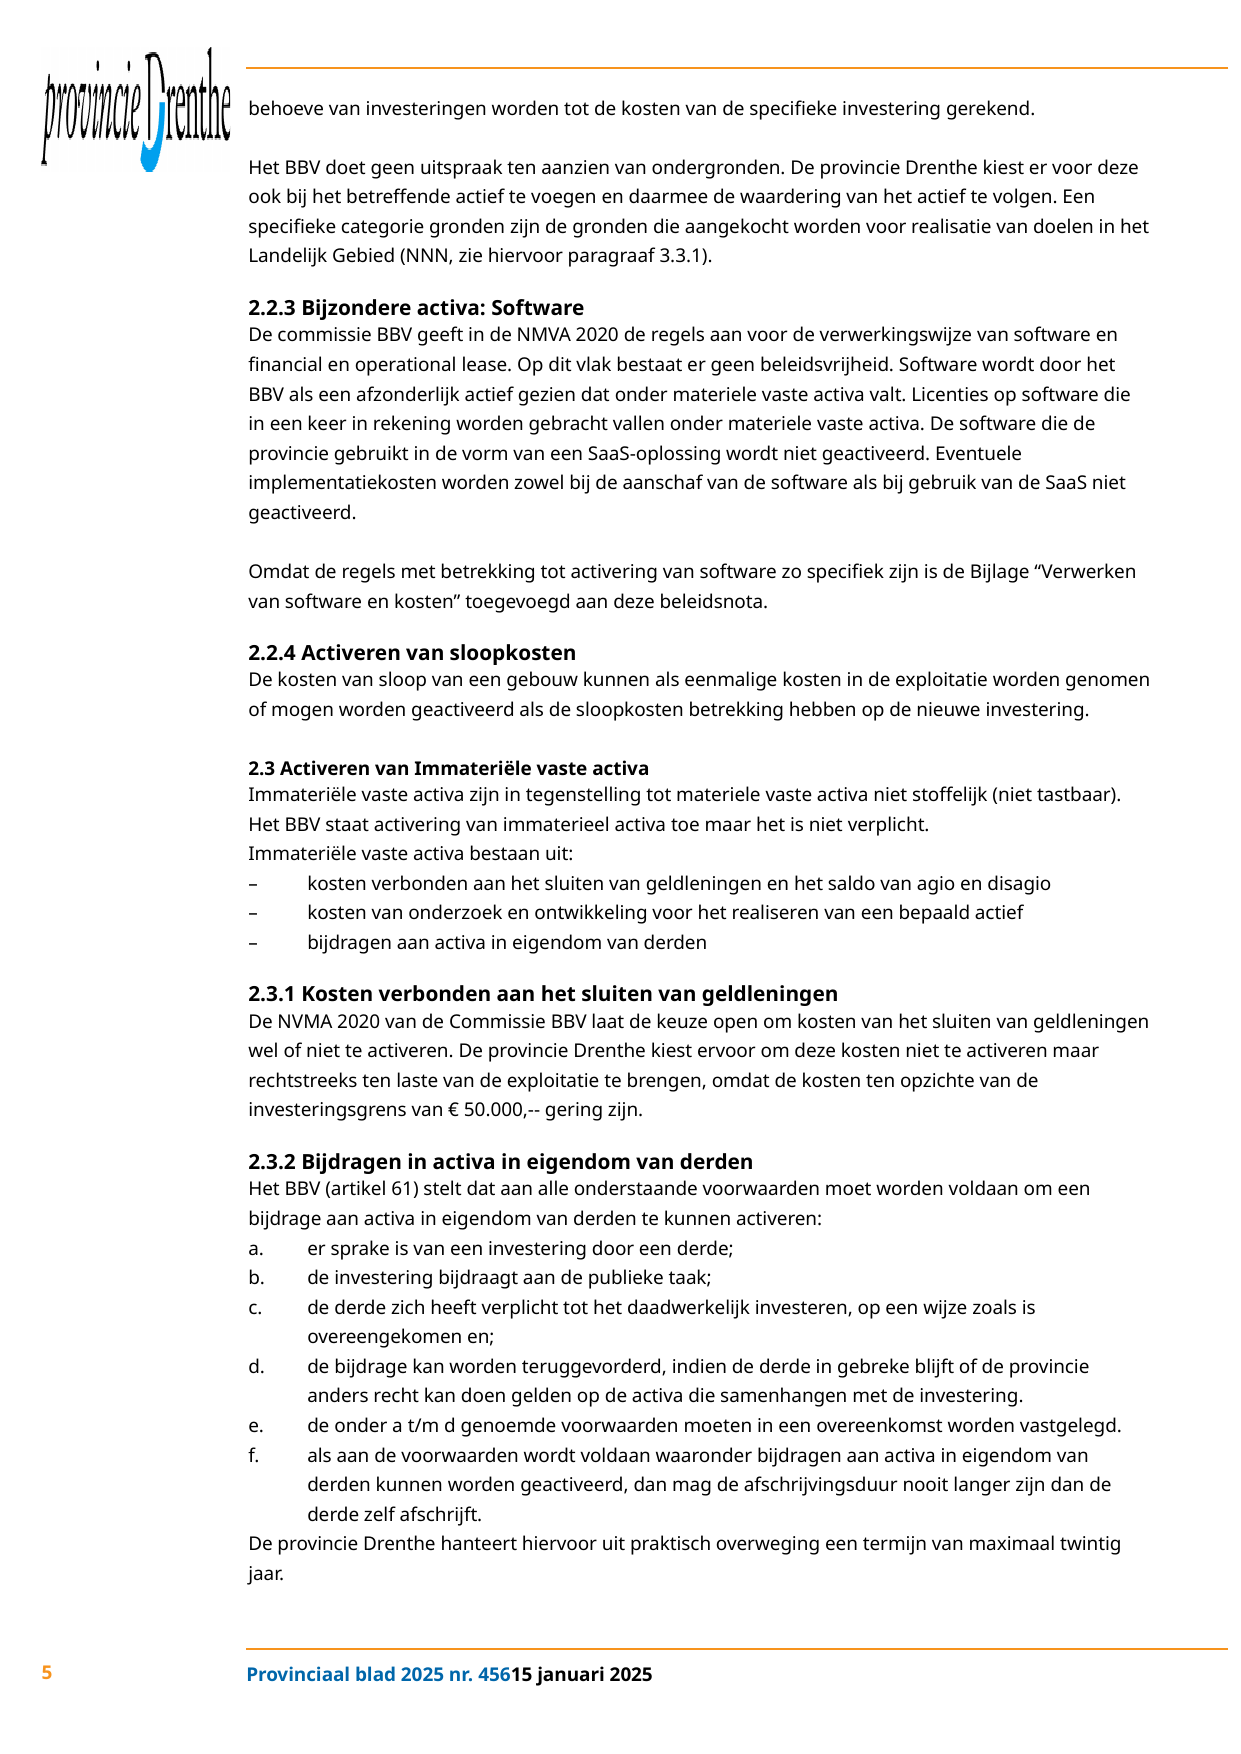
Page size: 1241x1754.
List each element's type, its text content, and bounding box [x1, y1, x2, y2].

list de onder a t/m d genoemde voorwaarden moeten in een overeenkomst worden vastgelegd. [248, 1412, 1152, 1438]
text 2.3.2 Bijdragen in activa in eigendom van derden [248, 1147, 1152, 1176]
text De provincie Drenthe hanteert hiervoor uit praktisch overweging een termijn van maximaal twintig jaar. [248, 1531, 1152, 1586]
text 2.3.1 Kosten verbonden aan het sluiten van geldleningen [248, 979, 1152, 1008]
text De kosten van sloop van een gebouw kunnen als eenmalige kosten in de exploitatie worden genomen of mogen worden geactiveerd als de sloopkosten betrekking hebben op de nieuwe investering. [248, 667, 1152, 722]
text 2.2.4 Activeren van sloopkosten [248, 638, 1152, 667]
list de derde zich heeft verplicht tot het daadwerkelijk investeren, op een wijze zoals is overeengekomen en; [248, 1294, 1152, 1349]
text Het BBV (artikel 61) stelt dat aan alle onderstaande voorwaarden moet worden voldaan om een bijdrage aan activa in eigendom van derden te kunnen activeren: [248, 1176, 1152, 1231]
text behoeve van investeringen worden tot de kosten van de specifieke investering gerekend. [248, 95, 1152, 121]
list kosten verbonden aan het sluiten van geldleningen en het saldo van agio en disagio [248, 870, 1152, 896]
text De commissie BBV geeft in de NMVA 2020 de regels aan voor de verwerkingswijze van software en financial en operational lease. Op dit vlak bestaat er geen beleidsvrijheid. Software wordt door het BBV als een afzonderlijk actief gezien dat onder materiele vaste activa valt. Licenties op software die in een keer in rekening worden gebracht vallen onder materiele vaste activa. De software die de provincie gebruikt in de vorm van een SaaS-oplossing wordt niet geactiveerd. Eventuele implementatiekosten worden zowel bij de aanschaf van de software als bij gebruik van de SaaS niet geactiveerd. [248, 322, 1152, 525]
list er sprake is van een investering door een derde; [248, 1235, 1152, 1260]
text Het BBV doet geen uitspraak ten aanzien van ondergronden. De provincie Drenthe kiest er voor deze ook bij het betreffende actief te voegen en daarmee de waardering van het actief te volgen. Een specifieke categorie gronden zijn de gronden die aangekocht worden voor realisatie van doelen in het Landelijk Gebied (NNN, zie hiervoor paragraaf 3.3.1). [248, 154, 1152, 268]
list kosten van onderzoek en ontwikkeling voor het realiseren van een bepaald actief [248, 899, 1152, 925]
list de investering bijdraagt aan de publieke taak; [248, 1264, 1152, 1290]
list als aan de voorwaarden wordt voldaan waaronder bijdragen aan activa in eigendom van derden kunnen worden geactiveerd, dan mag de afschrijvingsduur nooit langer zijn dan de derde zelf afschrijft. [248, 1442, 1152, 1527]
list de bijdrage kan worden teruggevorderd, indien de derde in gebreke blijft of de provincie anders recht kan doen gelden op de activa die samenhangen met de investering. [248, 1353, 1152, 1408]
text De NVMA 2020 van de Commissie BBV laat de keuze open om kosten van het sluiten van geldleningen wel of niet te activeren. De provincie Drenthe kiest ervoor om deze kosten niet te activeren maar rechtstreeks ten laste van de exploitatie te brengen, omdat de kosten ten opzichte van de investeringsgrens van € 50.000,-- gering zijn. [248, 1008, 1152, 1122]
text 2.2.3 Bijzondere activa: Software [248, 293, 1152, 322]
text Immateriële vaste activa zijn in tegenstelling tot materiele vaste activa niet stoffelijk (niet tastbaar). Het BBV staat activering van immaterieel activa toe maar het is niet verplicht. [248, 781, 1152, 836]
text Omdat de regels met betrekking tot activering van software zo specifiek zijn is de Bijlage “Verwerken van software en kosten” toegevoegd aan deze beleidsnota. [248, 558, 1152, 613]
picture [41, 47, 231, 172]
text Immateriële vaste activa bestaan uit: [248, 840, 1152, 866]
text 2.3 Activeren van Immateriële vaste activa [248, 755, 1152, 781]
list bijdragen aan activa in eigendom van derden [248, 929, 1152, 955]
